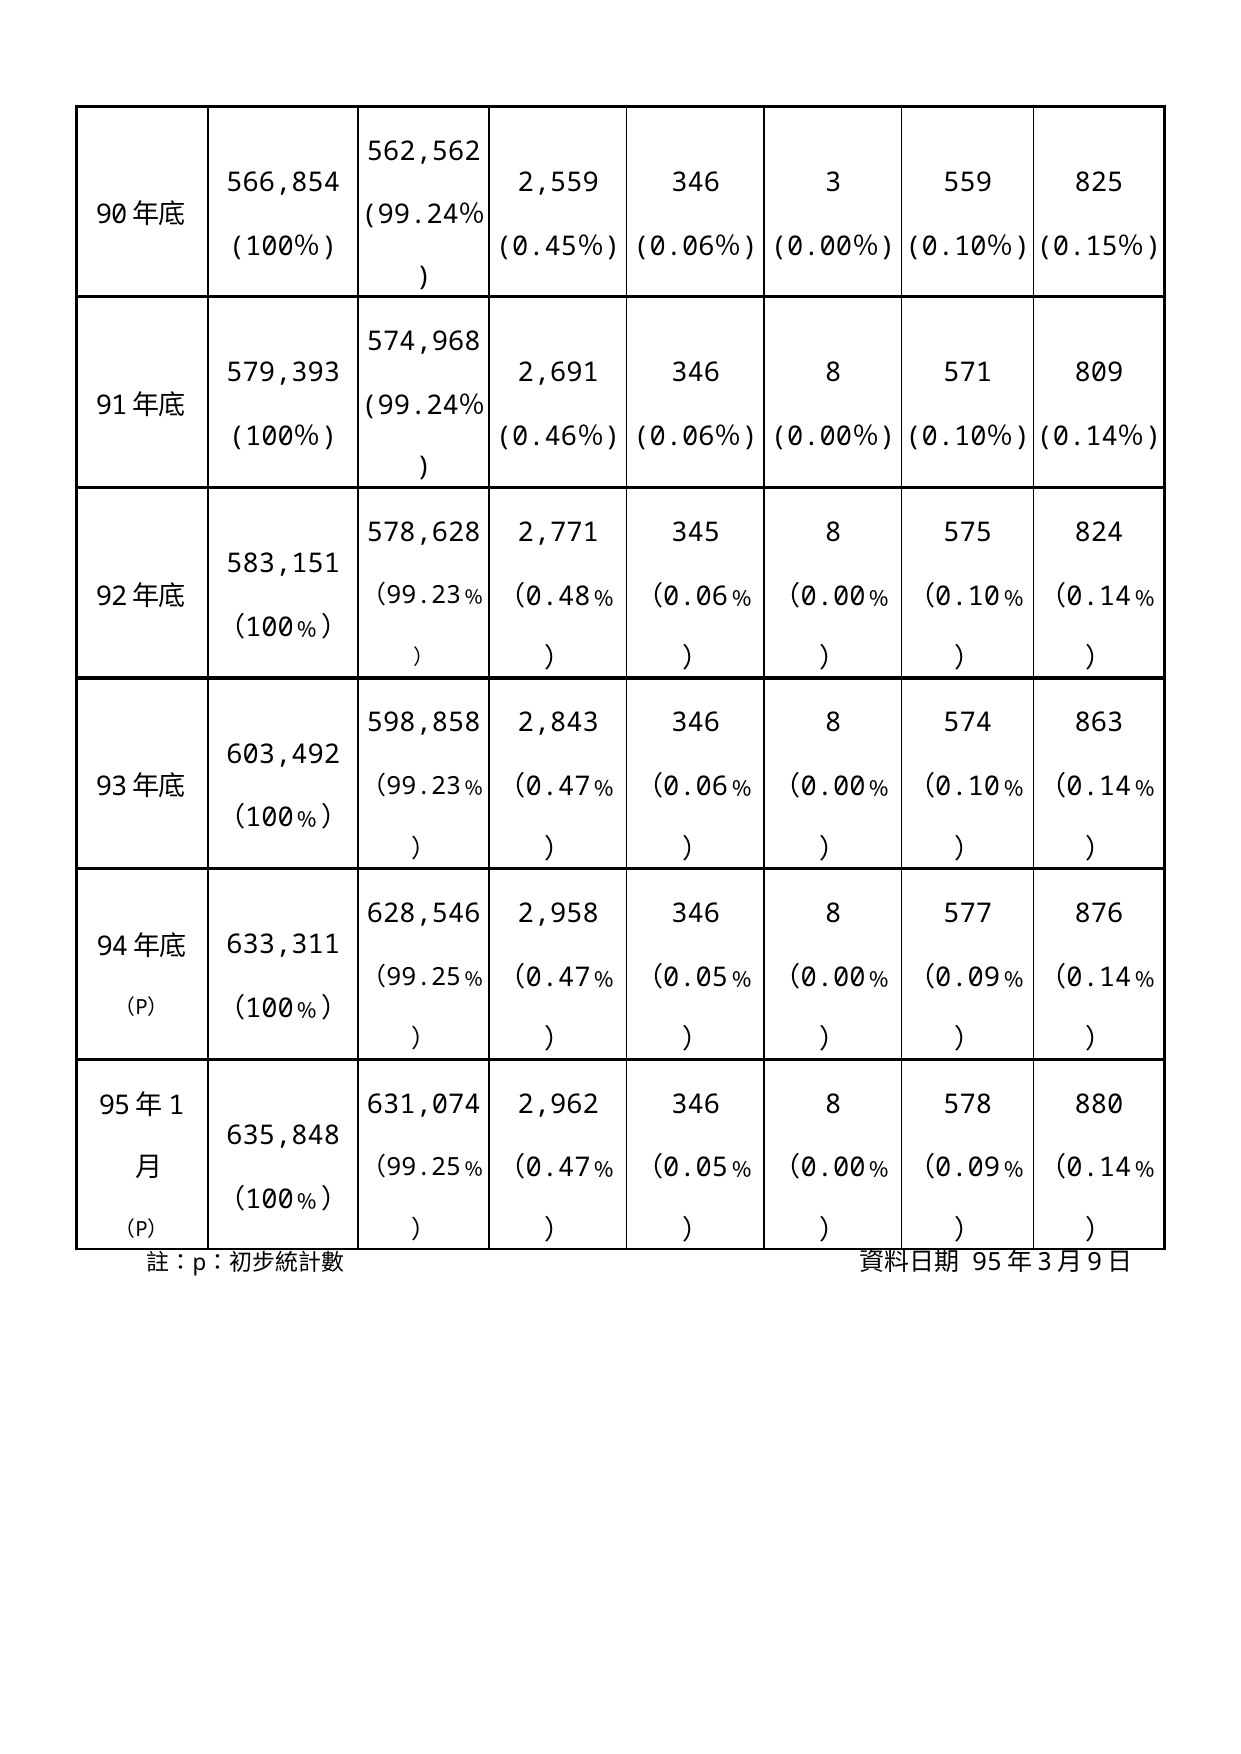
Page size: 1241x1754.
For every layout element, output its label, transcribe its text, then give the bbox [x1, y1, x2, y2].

table_cell 346 （0.05﹪） [627, 870, 763, 1058]
table_cell 8 （0.00﹪） [765, 680, 901, 867]
table_cell 575 （0.10﹪） [902, 489, 1033, 676]
table_cell 2,559 (0.45％) [490, 108, 626, 295]
table_cell 631,074 （99.25﹪） [359, 1061, 488, 1248]
text 註：p：初步統計數 資料日期 95年3月9日 [147, 1250, 1162, 1275]
table_cell 571 (0.10％) [902, 298, 1033, 486]
table_cell 8 （0.00﹪） [765, 489, 901, 676]
table_cell 345 （0.06﹪） [627, 489, 763, 676]
table_cell 825 (0.15％) [1034, 108, 1163, 295]
table_cell 603,492 （100﹪） [209, 680, 357, 867]
table_cell 346 （0.05﹪） [627, 1061, 763, 1248]
table_cell 824 （0.14﹪） [1034, 489, 1163, 676]
table_cell 8 （0.00﹪） [765, 1061, 901, 1248]
table_cell 880 （0.14﹪） [1034, 1061, 1163, 1248]
table_cell 2,958 （0.47﹪） [490, 870, 626, 1058]
table_cell 90年底 [78, 108, 207, 295]
table_cell 598,858 （99.23﹪） [359, 680, 488, 867]
table_cell 2,962 （0.47﹪） [490, 1061, 626, 1248]
table_cell 809 (0.14％) [1034, 298, 1163, 486]
table_cell 346 (0.06％) [627, 298, 763, 486]
table_cell 2,843 （0.47﹪） [490, 680, 626, 867]
table_cell 628,546 （99.25﹪） [359, 870, 488, 1058]
table_cell 574,968 (99.24％) [359, 298, 488, 486]
table_cell 8 (0.00％) [765, 298, 901, 486]
table_cell 635,848 （100﹪） [209, 1061, 357, 1248]
table_cell 3 (0.00％) [765, 108, 901, 295]
table_cell 578,628 （99.23﹪） [359, 489, 488, 676]
table_cell 562,562 (99.24％) [359, 108, 488, 295]
table_cell 91年底 [78, 298, 207, 486]
table_cell 633,311 （100﹪） [209, 870, 357, 1058]
table_cell 93年底 [78, 680, 207, 867]
table_cell 346 (0.06％) [627, 108, 763, 295]
table_cell 566,854 (100％) [209, 108, 357, 295]
table_cell 574 （0.10﹪） [902, 680, 1033, 867]
table_cell 863 （0.14﹪） [1034, 680, 1163, 867]
table_cell 94年底 （P） [78, 870, 207, 1058]
table_cell 876 （0.14﹪） [1034, 870, 1163, 1058]
table_cell 2,771 （0.48﹪） [490, 489, 626, 676]
table_cell 92年底 [78, 489, 207, 676]
table_cell 583,151 （100﹪） [209, 489, 357, 676]
table_cell 2,691 (0.46％) [490, 298, 626, 486]
table_cell 579,393 (100％) [209, 298, 357, 486]
table_cell 577 （0.09﹪） [902, 870, 1033, 1058]
table_cell 578 （0.09﹪） [902, 1061, 1033, 1248]
table_cell 8 （0.00﹪） [765, 870, 901, 1058]
table_cell 559 (0.10％) [902, 108, 1033, 295]
table_cell 95年1月 （P） [78, 1061, 207, 1248]
table_cell 346 （0.06﹪） [627, 680, 763, 867]
